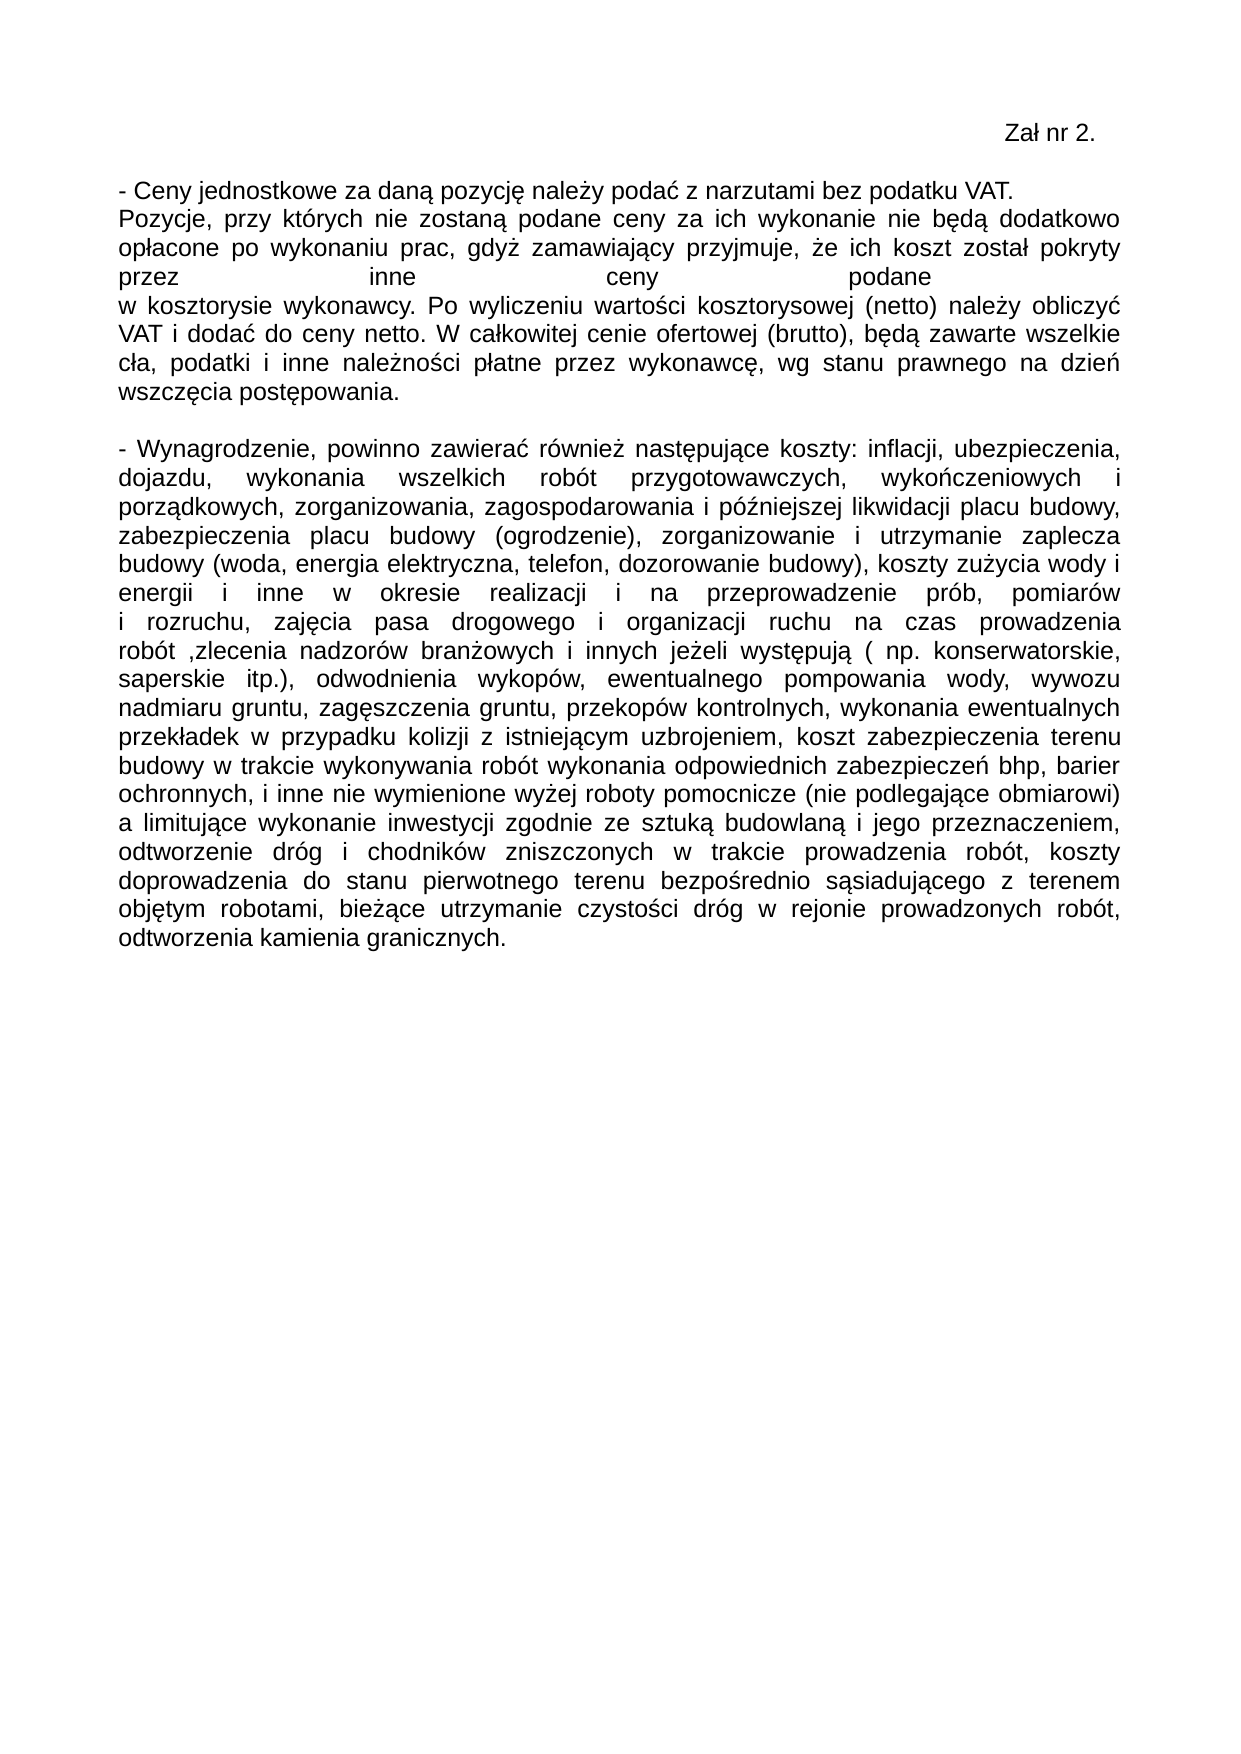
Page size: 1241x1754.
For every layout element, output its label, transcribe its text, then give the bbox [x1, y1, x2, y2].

text - Wynagrodzenie, powinno zawierać również następujące koszty: inflacji, ubezpieczenia, dojazdu, wykonania wszelkich robót przygotowawczych, wykończeniowych i porządkowych, zorganizowania, zagospodarowania i późniejszej likwidacji placu budowy, zabezpieczenia placu budowy (ogrodzenie), zorganizowanie i utrzymanie zaplecza budowy (woda, energia elektryczna, telefon, dozorowanie budowy), koszty zużycia wody i energii i inne w okresie realizacji i na przeprowadzenie prób, pomiarów i rozruchu, zajęcia pasa drogowego i organizacji ruchu na czas prowadzenia robót ,zlecenia nadzorów branżowych i innych jeżeli występują ( np. konserwatorskie, saperskie itp.), odwodnienia wykopów, ewentualnego pompowania wody, wywozu nadmiaru gruntu, zagęszczenia gruntu, przekopów kontrolnych, wykonania ewentualnych przekładek w przypadku kolizji z istniejącym uzbrojeniem, koszt zabezpieczenia terenu budowy w trakcie wykonywania robót wykonania odpowiednich zabezpieczeń bhp, barier ochronnych, i inne nie wymienione wyżej roboty pomocnicze (nie podlegające obmiarowi) a limitujące wykonanie inwestycji zgodnie ze sztuką budowlaną i jego przeznaczeniem, odtworzenie dróg i chodników zniszczonych w trakcie prowadzenia robót, koszty doprowadzenia do stanu pierwotnego terenu bezpośrednio sąsiadującego z terenem objętym robotami, bieżące utrzymanie czystości dróg w rejonie prowadzonych robót, odtworzenia kamienia granicznych. [118, 434, 1122, 952]
text Zał nr 2. [118, 118, 1122, 147]
text Pozycje, przy których nie zostaną podane ceny za ich wykonanie nie będą dodatkowo opłacone po wykonaniu prac, gdyż zamawiający przyjmuje, że ich koszt został pokryty przez inne ceny podane w kosztorysie wykonawcy. Po wyliczeniu wartości kosztorysowej (netto) należy obliczyć VAT i dodać do ceny netto. W całkowitej cenie ofertowej (brutto), będą zawarte wszelkie cła, podatki i inne należności płatne przez wykonawcę, wg stanu prawnego na dzień wszczęcia postępowania. [118, 204, 1122, 406]
text - Ceny jednostkowe za daną pozycję należy podać z narzutami bez podatku VAT. [118, 176, 1122, 204]
